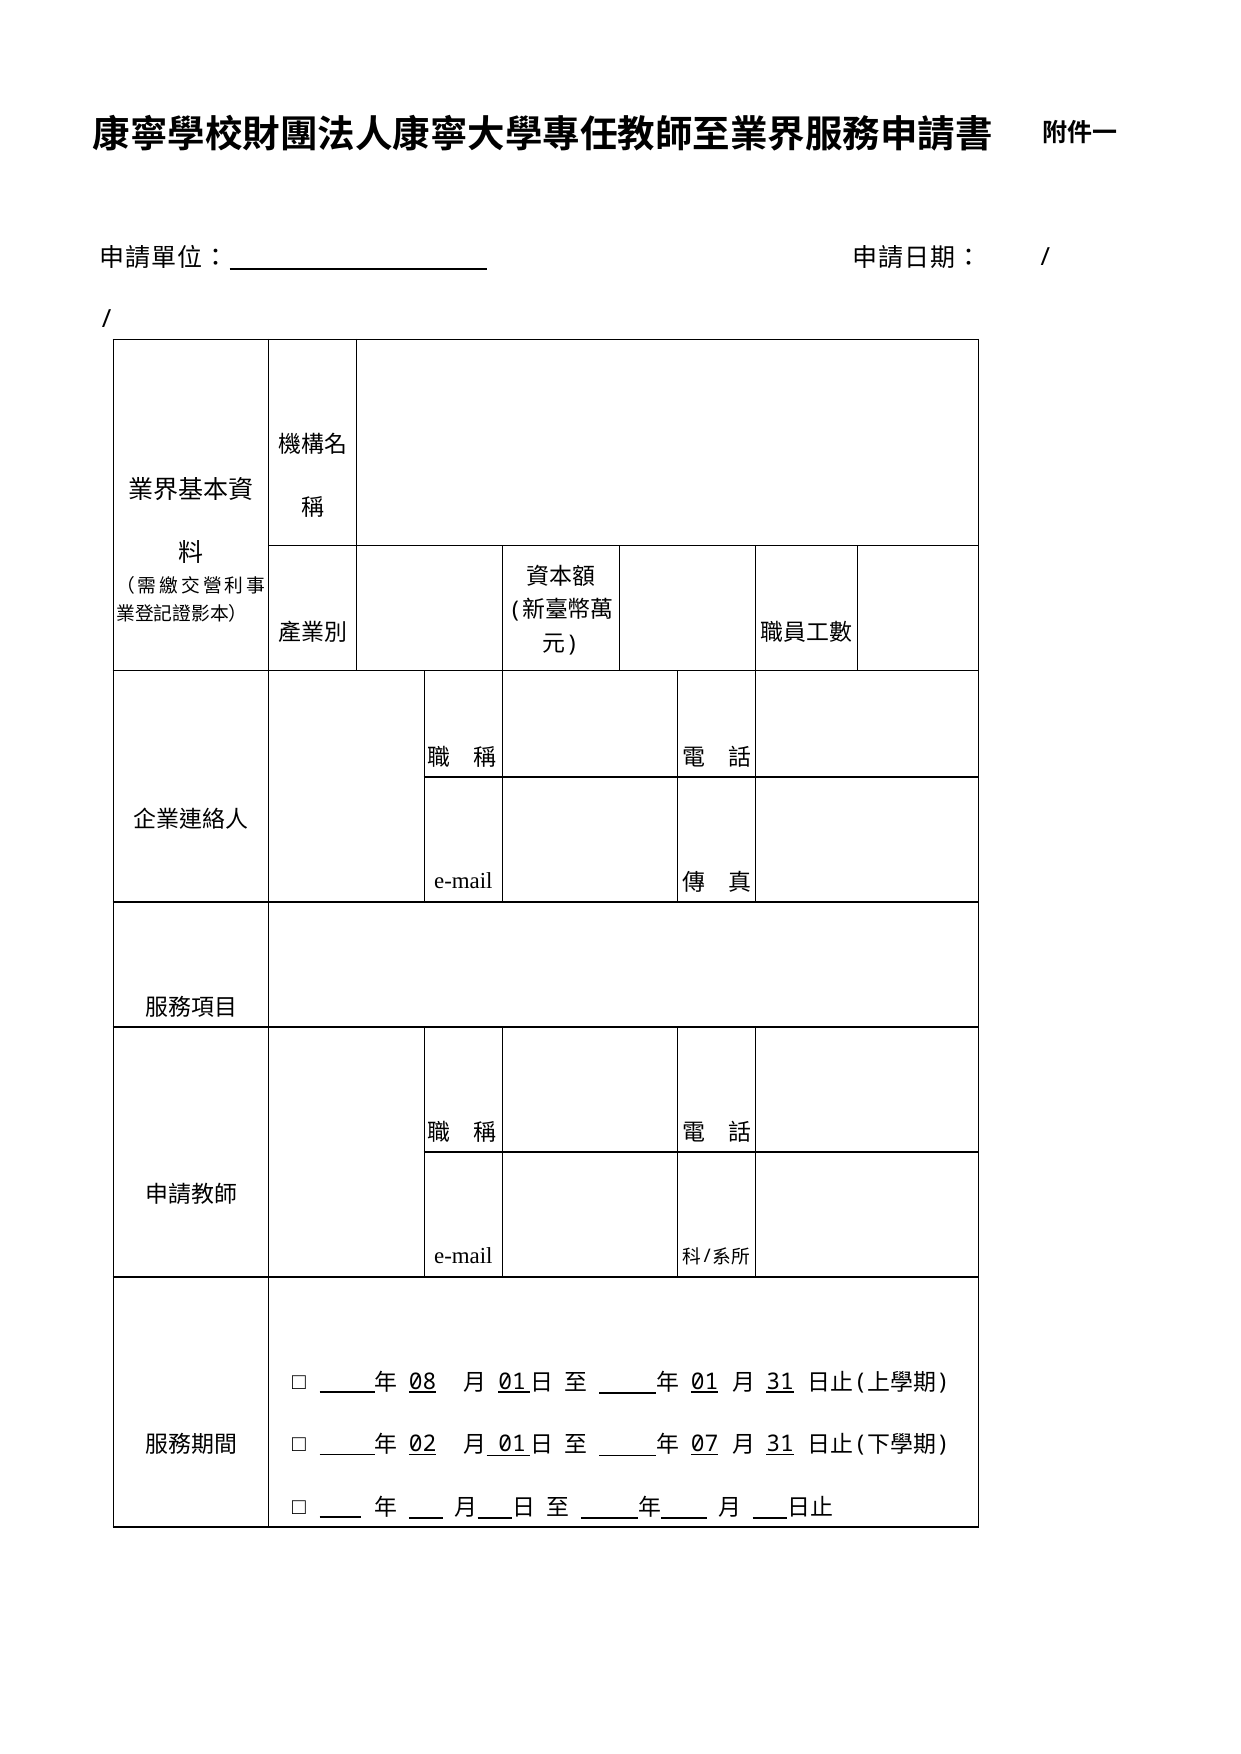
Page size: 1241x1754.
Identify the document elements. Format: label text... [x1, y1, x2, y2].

table_header 業界基本資料 （需繳交營利事業登記證影本） [114, 340, 268, 670]
table_cell [357, 546, 502, 670]
table_cell 電 話 [678, 671, 755, 776]
table_header [357, 340, 978, 545]
table_cell 服務期間 [114, 1278, 268, 1526]
table_cell [503, 778, 677, 901]
table_cell [858, 546, 978, 670]
table_cell [756, 778, 978, 901]
table_cell 申請教師 [114, 1028, 268, 1276]
table_cell 企業連絡人 [114, 671, 268, 901]
table_cell 科/系所 [678, 1153, 755, 1276]
table_cell e-mail [425, 778, 502, 901]
table_cell 職 稱 [425, 671, 502, 776]
table_cell [756, 671, 978, 776]
table_cell [503, 1028, 677, 1151]
table_cell [756, 1028, 978, 1151]
table_cell e-mail [425, 1153, 502, 1276]
text 申請單位： 申請日期： / / [99, 214, 1053, 339]
table_cell 產業別 [269, 546, 356, 670]
table_cell [503, 1153, 677, 1276]
table_cell 傳 真 [678, 778, 755, 901]
table_cell [269, 903, 978, 1026]
table_cell □ 年 08 月 01日 至 年 01 月 31 日止(上學期) □ 年 02 月 01日 至 年 07 月 31 日止(下學期) □ 年 月 日 至 年 月 日止 [269, 1278, 978, 1526]
table_cell [620, 546, 755, 670]
table_cell 服務項目 [114, 903, 268, 1026]
table_header 機構名稱 [269, 340, 356, 545]
table_cell [269, 671, 424, 901]
text 康寧學校財團法人康寧大學專任教師至業界服務申請書 附件一 [69, 89, 1132, 151]
table_cell 資本額 (新臺幣萬元) [503, 546, 619, 670]
table_cell [269, 1028, 424, 1276]
table_cell 職 稱 [425, 1028, 502, 1151]
table_cell 電 話 [678, 1028, 755, 1151]
table_cell [503, 671, 677, 776]
table_cell [756, 1153, 978, 1276]
table_cell 職員工數 [756, 546, 857, 670]
